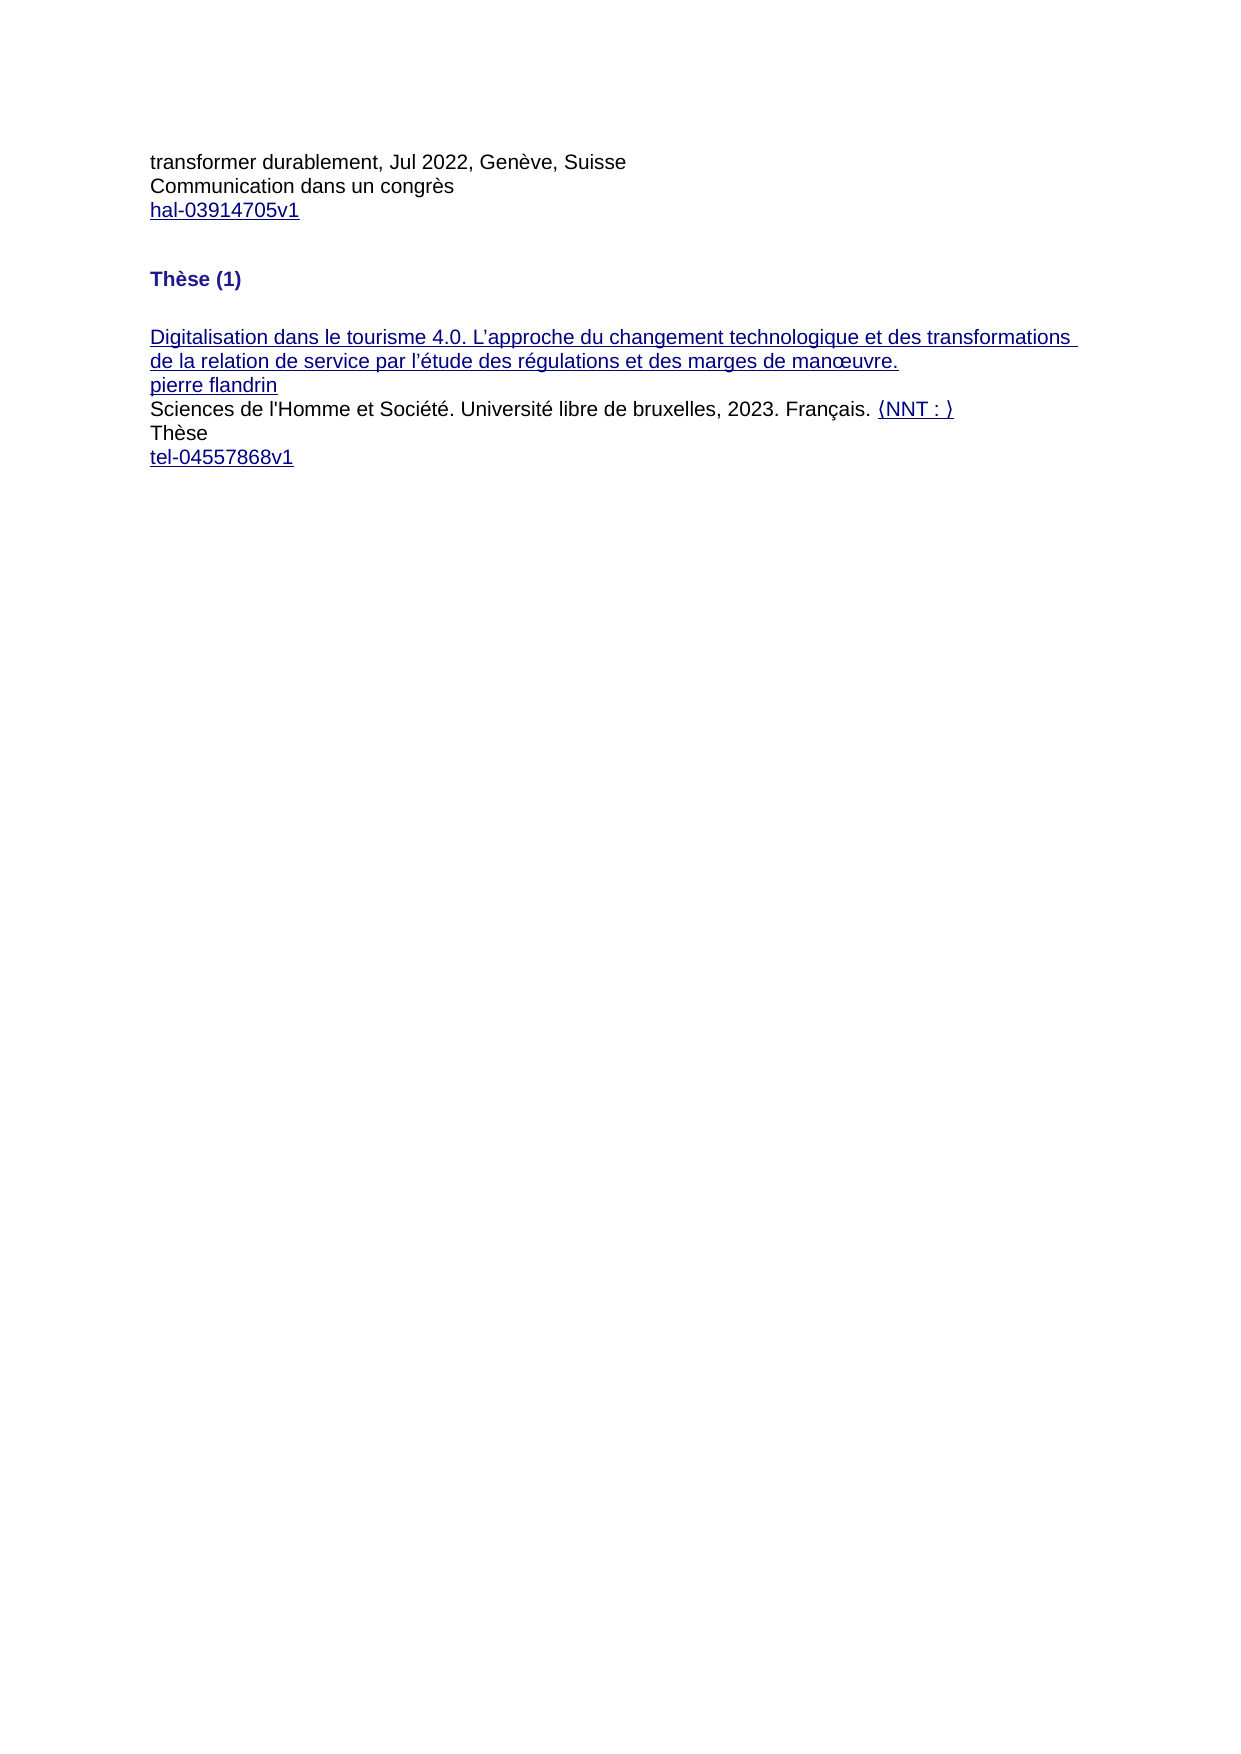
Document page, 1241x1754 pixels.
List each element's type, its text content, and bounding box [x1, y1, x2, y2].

table_header Digitalisation dans le tourisme 4.0. L’approche du changement technologique et des transformations de la relation de service par l’étude des régulations et des marges de manœuvre. pierre flandrin Sciences de l'Homme et Société. Université libre de bruxelles, 2023. Français. ⟨NNT : ⟩ Thèse tel-04557868v1 [150, 325, 1090, 469]
table_cell transformer durablement, Jul 2022, Genève, Suisse Communication dans un congrès hal-03914705v1 [150, 150, 1090, 222]
subtitle Thèse (1) [150, 267, 1090, 291]
